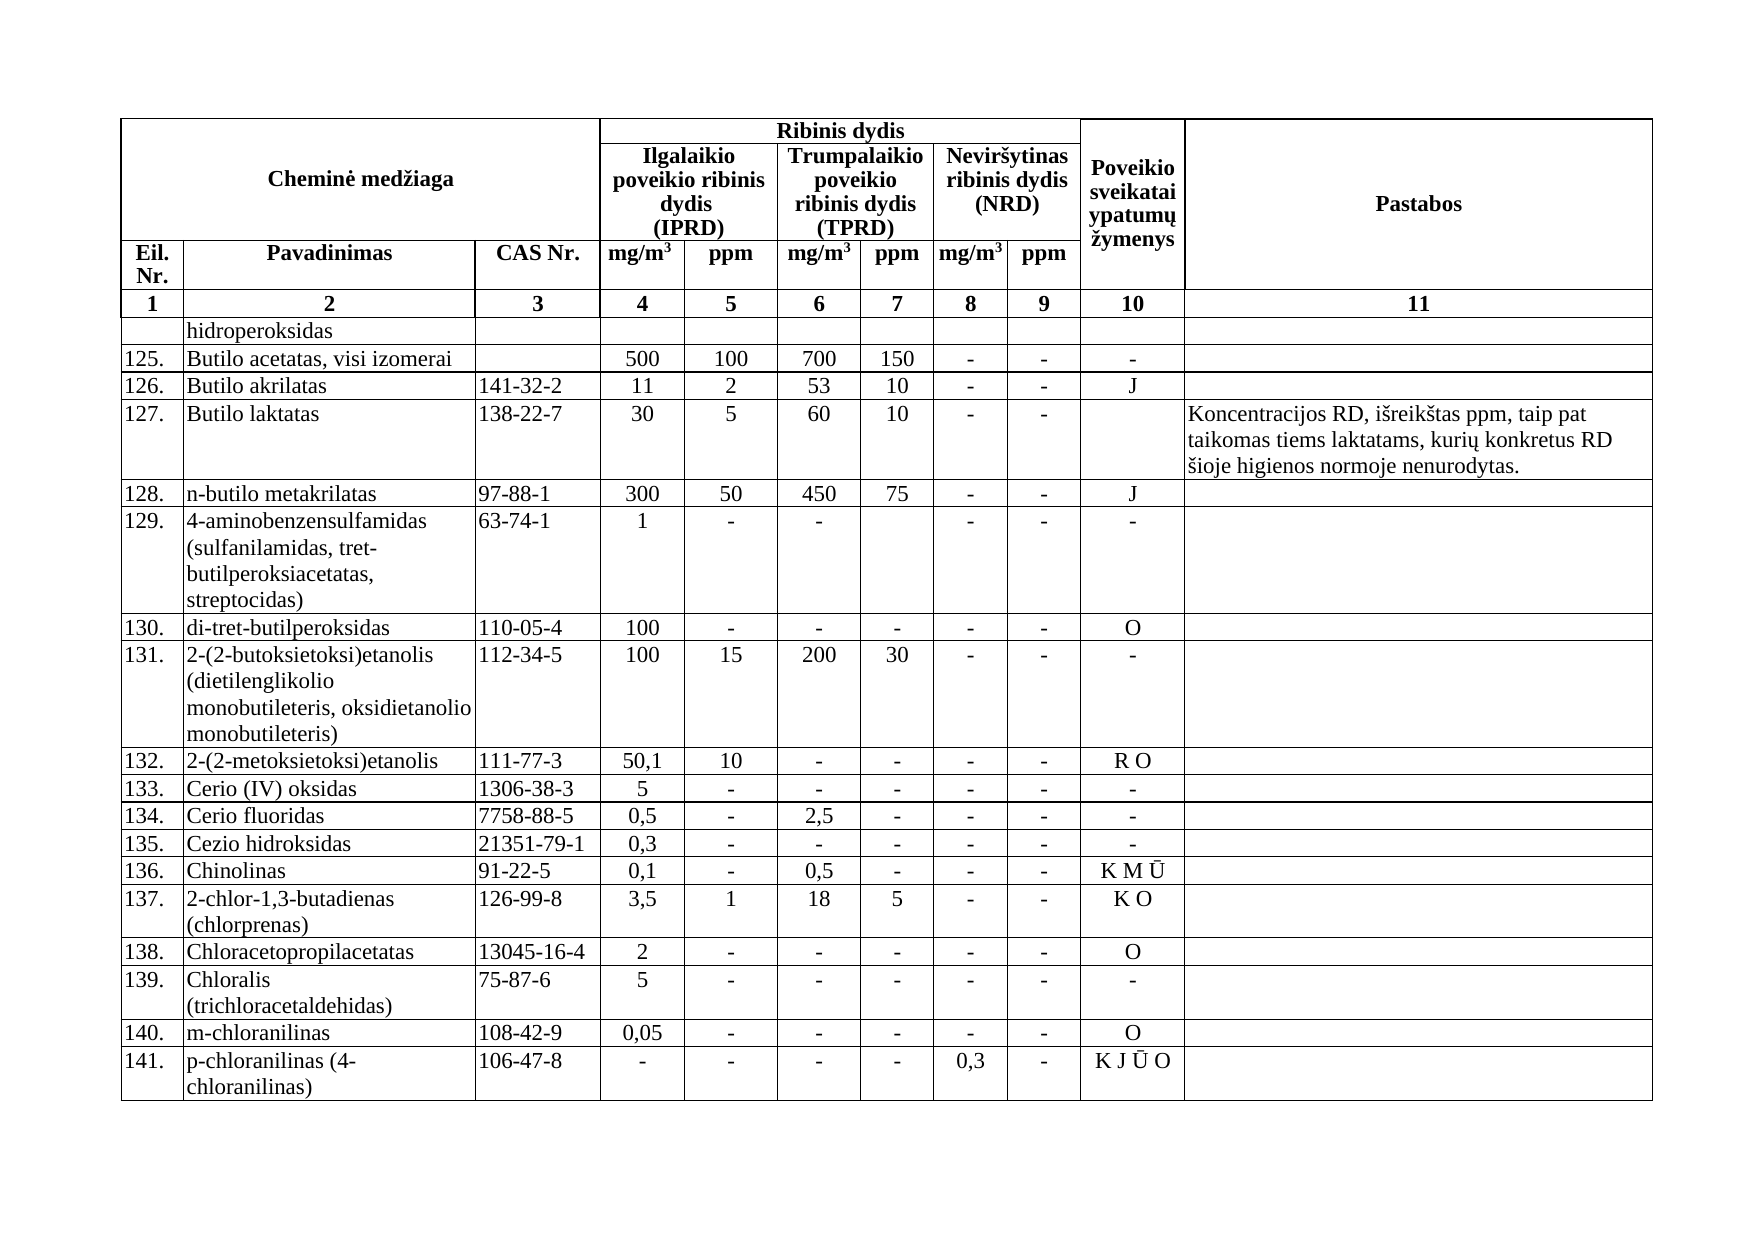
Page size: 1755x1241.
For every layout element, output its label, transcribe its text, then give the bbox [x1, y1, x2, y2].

table_cell 63-74-1 [476, 507, 600, 613]
table_cell 2 [184, 290, 474, 317]
table_cell Eil. Nr. [122, 241, 183, 289]
table_cell 450 [778, 480, 860, 506]
table_cell - [934, 507, 1007, 613]
table_cell - [1008, 1047, 1080, 1099]
table_cell 10 [861, 373, 933, 399]
table_cell 5 [861, 885, 933, 937]
table_cell - [685, 938, 777, 965]
table_cell 2 [685, 373, 777, 399]
table_cell 18 [778, 885, 860, 937]
table_cell - [934, 830, 1007, 856]
table_cell 2-chlor-1,3-butadienas (chlorprenas) [184, 885, 475, 937]
table_cell - [934, 938, 1007, 965]
table_cell Cerio (IV) oksidas [184, 775, 475, 801]
table_cell - [1008, 938, 1080, 965]
table_cell 126-99-8 [476, 885, 600, 937]
table_cell - [934, 885, 1007, 937]
table_cell Koncentracijos RD, išreikštas ppm, taip pat taikomas tiems laktatams, kurių konkretus RD šioje higienos normoje nenurodytas. [1185, 400, 1652, 479]
table_cell - [1008, 318, 1080, 344]
table_cell - [1008, 345, 1080, 371]
table_header Pastabos [1186, 120, 1652, 289]
table_cell - [1008, 857, 1080, 883]
table_cell Chloracetopropilacetatas [184, 938, 475, 965]
table_cell - [861, 1020, 933, 1046]
table_cell [601, 318, 684, 344]
table_cell 30 [601, 400, 684, 479]
table_cell p-chloranilinas (4-chloranilinas) [184, 1047, 475, 1099]
table_cell Chloralis (trichloracetaldehidas) [184, 966, 475, 1018]
table_cell 3,5 [601, 885, 684, 937]
table_cell [1185, 830, 1652, 856]
table_cell 128. [122, 480, 183, 506]
table_cell Chinolinas [184, 857, 475, 883]
table_cell 11 [601, 373, 684, 399]
table_cell - [778, 318, 860, 344]
table_cell 2-(2-metoksietoksi)etanolis [184, 748, 475, 774]
table_cell hidroperoksidas [184, 318, 475, 344]
table_cell - [934, 966, 1007, 1018]
table_cell J [1081, 480, 1184, 506]
table_cell R O [1081, 748, 1184, 774]
table_cell 1 [685, 885, 777, 937]
table_header Poveikio sveikatai ypatumų žymenys [1081, 120, 1184, 289]
table_cell 125. [122, 345, 183, 371]
table_cell - [861, 1047, 933, 1099]
table_cell 108-42-9 [476, 1020, 600, 1046]
table_cell - [1008, 966, 1080, 1018]
table_cell - [778, 1047, 860, 1099]
table_cell 4-aminobenzensulfamidas (sulfanilamidas, tret-butilperoksiacetatas, streptocidas) [184, 507, 475, 613]
table_cell 0,1 [601, 857, 684, 883]
table_cell 150 [861, 345, 933, 371]
table_cell - [778, 748, 860, 774]
table_cell - [934, 345, 1007, 371]
table_cell [1185, 318, 1652, 344]
table_cell Cezio hidroksidas [184, 830, 475, 856]
table_cell Butilo laktatas [184, 400, 475, 479]
table_cell 10 [861, 400, 933, 479]
table_cell Cerio fluoridas [184, 803, 475, 829]
table_cell 127. [122, 400, 183, 479]
table_cell Pavadinimas [184, 241, 474, 289]
table_cell - [1008, 373, 1080, 399]
table_cell Trumpalaikio poveikio ribinis dydis (TPRD) [778, 144, 933, 240]
table_cell Neviršytinas ribinis dydis (NRD) [934, 144, 1080, 240]
table_header Ribinis dydis [601, 119, 1080, 143]
table_cell - [861, 966, 933, 1018]
table_cell mg/m3 [601, 241, 684, 289]
table_cell - [1081, 345, 1184, 371]
table_cell - [934, 373, 1007, 399]
table_cell - [861, 775, 933, 801]
table_cell - [934, 480, 1007, 506]
table_cell - [1008, 803, 1080, 829]
table_cell - [685, 1020, 777, 1046]
table_cell - [934, 857, 1007, 883]
table_cell [1185, 480, 1652, 506]
table_cell 300 [601, 480, 684, 506]
table_cell [476, 345, 600, 371]
table_cell [1185, 748, 1652, 774]
table_cell m-chloranilinas [184, 1020, 475, 1046]
table_cell - [685, 507, 777, 613]
table_cell - [861, 614, 933, 640]
table_cell 110-05-4 [476, 614, 600, 640]
table_cell 75 [861, 480, 933, 506]
table_cell - [685, 318, 777, 344]
table_cell [476, 318, 600, 344]
table_cell 50 [685, 480, 777, 506]
table_cell 0,5 [778, 857, 860, 883]
table_cell 2,5 [778, 803, 860, 829]
table_cell 8 [934, 290, 1007, 317]
table_cell - [934, 614, 1007, 640]
table_cell - [1081, 507, 1184, 613]
table_cell 500 [601, 345, 684, 371]
table_cell 130. [122, 614, 183, 640]
table_cell 2-(2-butoksietoksi)etanolis (dietilenglikolio monobutileteris, oksidietanolio monobutileteris) [184, 641, 475, 747]
table_cell - [1008, 400, 1080, 479]
table_cell J [1081, 373, 1184, 399]
table_cell ppm [861, 241, 933, 289]
table_cell 0,05 [601, 1020, 684, 1046]
table_cell 131. [122, 641, 183, 747]
table_cell 134. [122, 803, 183, 829]
table_cell - [778, 614, 860, 640]
table_cell - [685, 1047, 777, 1099]
table_cell - [1081, 641, 1184, 747]
table_cell - [778, 775, 860, 801]
table_cell 4 [601, 290, 684, 317]
table_cell 53 [778, 373, 860, 399]
table_cell - [685, 614, 777, 640]
table_cell 700 [778, 345, 860, 371]
table_cell 0,5 [601, 803, 684, 829]
table_cell 111-77-3 [476, 748, 600, 774]
table_cell 138-22-7 [476, 400, 600, 479]
table_cell - [861, 830, 933, 856]
table_cell Butilo acetatas, visi izomerai [184, 345, 475, 371]
table_cell 91-22-5 [476, 857, 600, 883]
table_cell O [1081, 614, 1184, 640]
table_cell - [778, 507, 860, 613]
table_cell - [934, 400, 1007, 479]
table_cell Ilgalaikio poveikio ribinis dydis (IPRD) [601, 144, 777, 240]
table_cell - [934, 803, 1007, 829]
table_cell 106-47-8 [476, 1047, 600, 1099]
table_cell [1185, 373, 1652, 399]
table_cell 0,3 [601, 830, 684, 856]
table_cell [1081, 318, 1184, 344]
table_cell 7 [861, 290, 933, 317]
table_cell 136. [122, 857, 183, 883]
table_cell n-butilo metakrilatas [184, 480, 475, 506]
table_cell - [1008, 1020, 1080, 1046]
table_cell [1185, 345, 1652, 371]
table_cell di-tret-butilperoksidas [184, 614, 475, 640]
table_cell 200 [778, 641, 860, 747]
table_cell 3 [476, 290, 599, 317]
table_cell [1185, 803, 1652, 829]
table_cell O [1081, 1020, 1184, 1046]
table_cell - [1081, 803, 1184, 829]
table_cell - [778, 830, 860, 856]
table_cell 21351-79-1 [476, 830, 600, 856]
table_cell 15 [685, 641, 777, 747]
table_cell [1185, 1047, 1652, 1099]
table_cell [1185, 938, 1652, 965]
table_cell - [685, 830, 777, 856]
table_cell 50,1 [601, 748, 684, 774]
table_cell 60 [778, 400, 860, 479]
table_cell 13045-16-4 [476, 938, 600, 965]
table_cell - [861, 938, 933, 965]
table_cell 100 [601, 641, 684, 747]
table_cell 126. [122, 373, 183, 399]
table_cell - [685, 857, 777, 883]
table_cell - [934, 748, 1007, 774]
table_cell ppm [1008, 241, 1080, 289]
table_cell 5 [685, 400, 777, 479]
table_cell 97-88-1 [476, 480, 600, 506]
table_cell [1185, 857, 1652, 883]
table_cell - [1081, 830, 1184, 856]
table_cell 5 [601, 775, 684, 801]
table_cell [1185, 507, 1652, 613]
table_cell 137. [122, 885, 183, 937]
table_cell - [778, 938, 860, 965]
table_cell 0,3 [934, 1047, 1007, 1099]
table_cell - [778, 1020, 860, 1046]
table_cell - [861, 857, 933, 883]
table_cell 140. [122, 1020, 183, 1046]
table_cell mg/m3 [778, 241, 860, 289]
table_cell - [1008, 641, 1080, 747]
table_cell 30 [861, 641, 933, 747]
table_cell 133. [122, 775, 183, 801]
table_cell 2 [601, 938, 684, 965]
table_cell 100 [685, 345, 777, 371]
table_cell - [861, 318, 933, 344]
table_cell mg/m3 [934, 241, 1007, 289]
table_cell - [861, 748, 933, 774]
table_cell K O [1081, 885, 1184, 937]
table_cell - [1008, 748, 1080, 774]
table_cell [861, 507, 933, 613]
table_cell 141. [122, 1047, 183, 1099]
table_cell 100 [601, 614, 684, 640]
table_cell - [1008, 614, 1080, 640]
table_cell Butilo akrilatas [184, 373, 475, 399]
table_cell - [934, 641, 1007, 747]
table_cell [1185, 614, 1652, 640]
table_cell - [1081, 775, 1184, 801]
table_cell 9 [1008, 290, 1080, 317]
table_header Cheminė medžiaga [122, 119, 599, 240]
table_cell 11 [1185, 290, 1652, 317]
table_cell 112-34-5 [476, 641, 600, 747]
table_cell K M Ū [1081, 857, 1184, 883]
table_cell [1185, 641, 1652, 747]
table_cell 1 [122, 290, 183, 317]
table_cell 1 [601, 507, 684, 613]
table_cell - [601, 1047, 684, 1099]
table_cell - [1008, 885, 1080, 937]
table_cell 138. [122, 938, 183, 965]
table_cell - [1008, 775, 1080, 801]
table_cell - [778, 966, 860, 1018]
table_cell - [1081, 966, 1184, 1018]
table_cell - [685, 803, 777, 829]
table_cell 132. [122, 748, 183, 774]
table_cell 5 [685, 290, 777, 317]
table_cell - [1008, 507, 1080, 613]
table_cell [1185, 885, 1652, 937]
table_cell - [934, 1020, 1007, 1046]
table_cell O [1081, 938, 1184, 965]
table_cell [1185, 1020, 1652, 1046]
table_cell - [685, 966, 777, 1018]
table_cell ppm [685, 241, 777, 289]
table_cell 141-32-2 [476, 373, 600, 399]
table_cell 10 [1081, 290, 1184, 317]
table_cell 10 [685, 748, 777, 774]
table_cell [122, 318, 183, 344]
table_cell CAS Nr. [476, 241, 599, 289]
table_cell - [1008, 480, 1080, 506]
table_cell - [685, 775, 777, 801]
table_cell [1185, 966, 1652, 1018]
table_cell 5 [601, 966, 684, 1018]
table_cell 139. [122, 966, 183, 1018]
table_cell 6 [778, 290, 860, 317]
table_cell [1185, 775, 1652, 801]
table_cell - [1008, 830, 1080, 856]
table_cell K J Ū O [1081, 1047, 1184, 1099]
table_cell 75-87-6 [476, 966, 600, 1018]
table_cell [1081, 400, 1184, 479]
table_cell - [934, 318, 1007, 344]
table_cell 135. [122, 830, 183, 856]
table_cell 129. [122, 507, 183, 613]
table_cell 1306-38-3 [476, 775, 600, 801]
table_cell - [861, 803, 933, 829]
table_cell - [934, 775, 1007, 801]
table_cell 7758-88-5 [476, 803, 600, 829]
